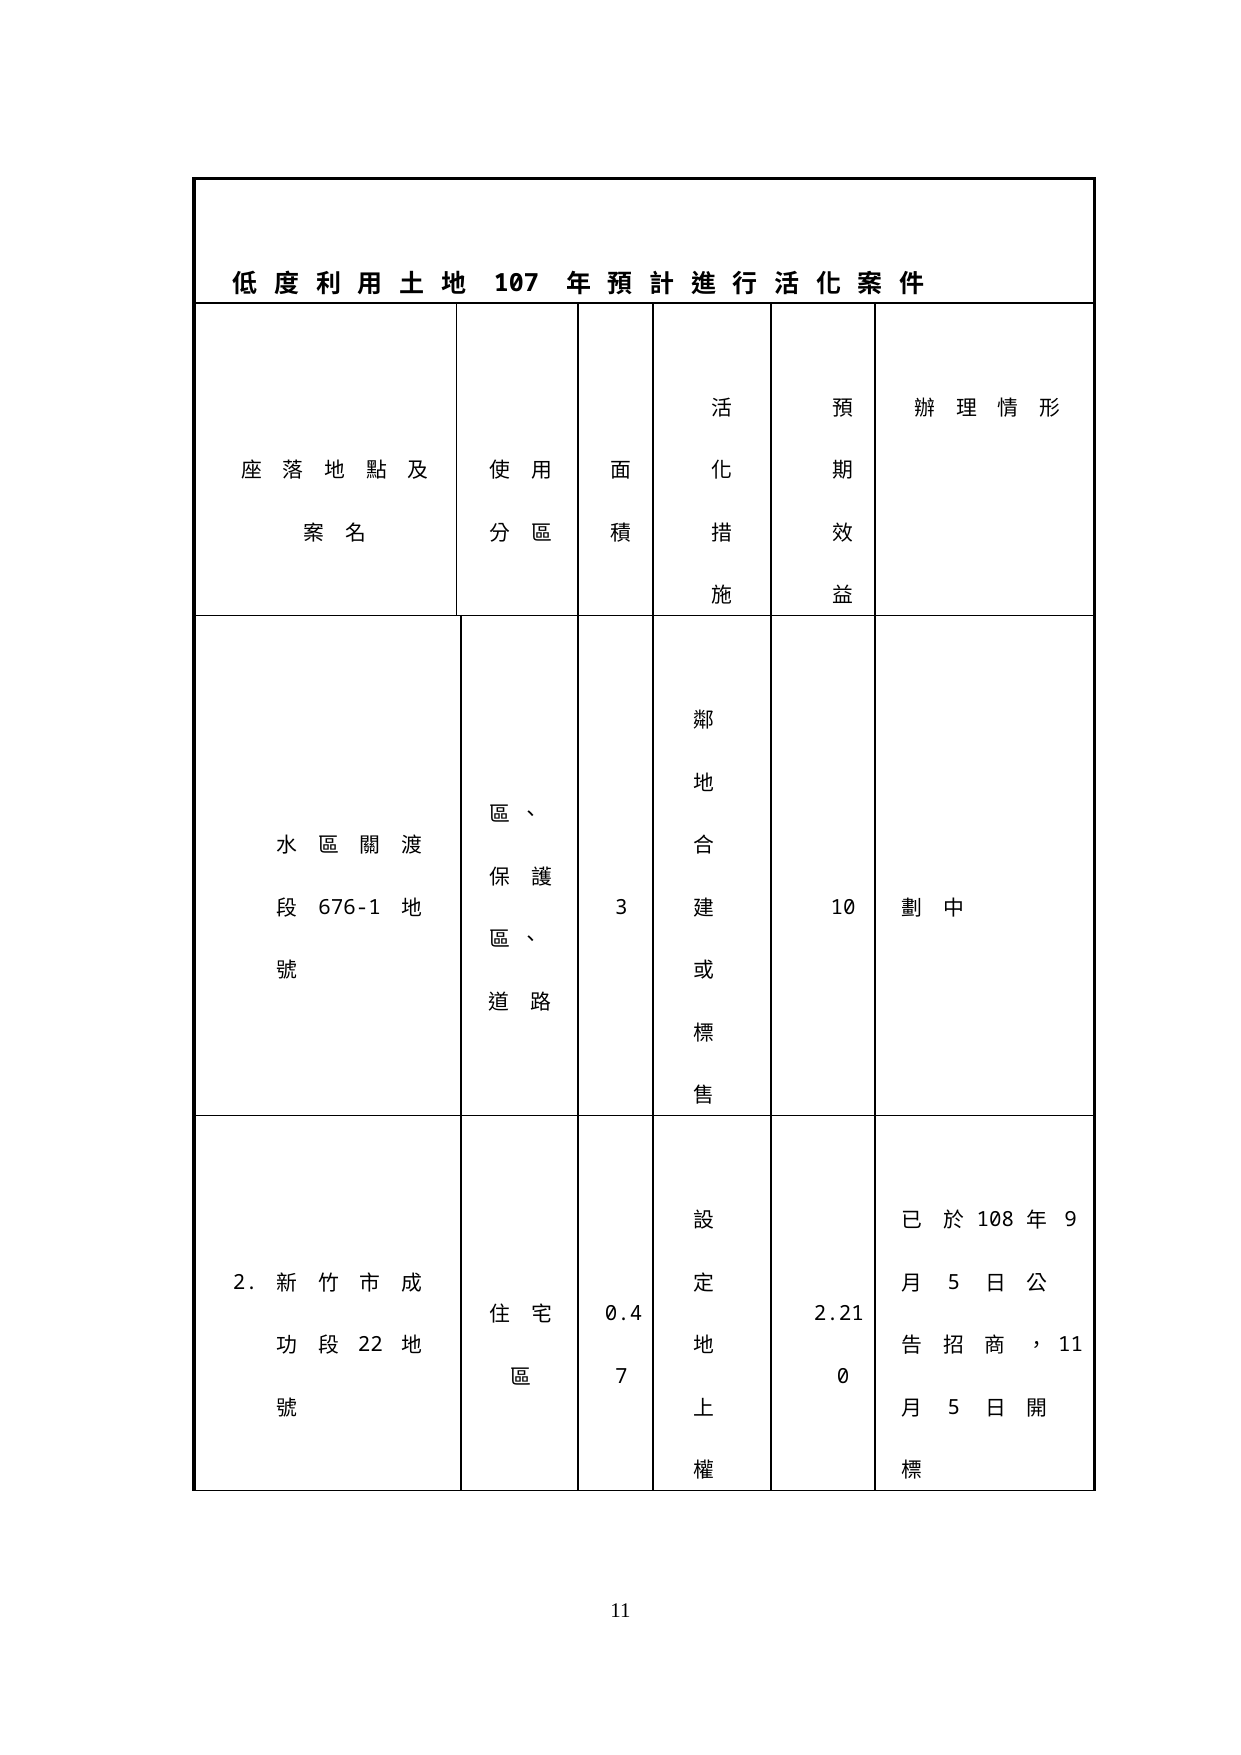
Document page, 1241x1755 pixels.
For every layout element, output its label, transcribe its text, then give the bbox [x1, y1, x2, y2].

table_cell 0.47 [579, 1116, 652, 1490]
table_cell 3 [579, 616, 652, 1115]
table_cell 2.新竹市成功段22地號 [196, 1116, 460, 1490]
table_cell 10 [772, 616, 874, 1115]
table_cell 劃中 [876, 616, 1093, 1115]
table_cell 已於108年9月5日公告招商，11月5日開標 [876, 1116, 1093, 1490]
table_cell 座落地點及案名 [196, 304, 456, 615]
table_cell 水區關渡段676-1地號 [196, 616, 460, 1115]
table_cell 活化措施 [654, 304, 770, 615]
table_cell 辦理情形 [876, 304, 1093, 615]
table_cell 預期效益 [772, 304, 874, 615]
table_cell 面積 [579, 304, 652, 615]
table_cell 設定地上權 [654, 1116, 770, 1490]
table_cell 住宅區 [462, 1116, 577, 1490]
table_cell 2.210 [772, 1116, 874, 1490]
table_cell 使用分區 [457, 304, 577, 615]
table_cell 鄰地合建或標售 [654, 616, 770, 1115]
table_header 低度利用土地107年預計進行活化案件 [196, 180, 1093, 302]
table_cell 區、保護區、道路 [462, 616, 577, 1115]
